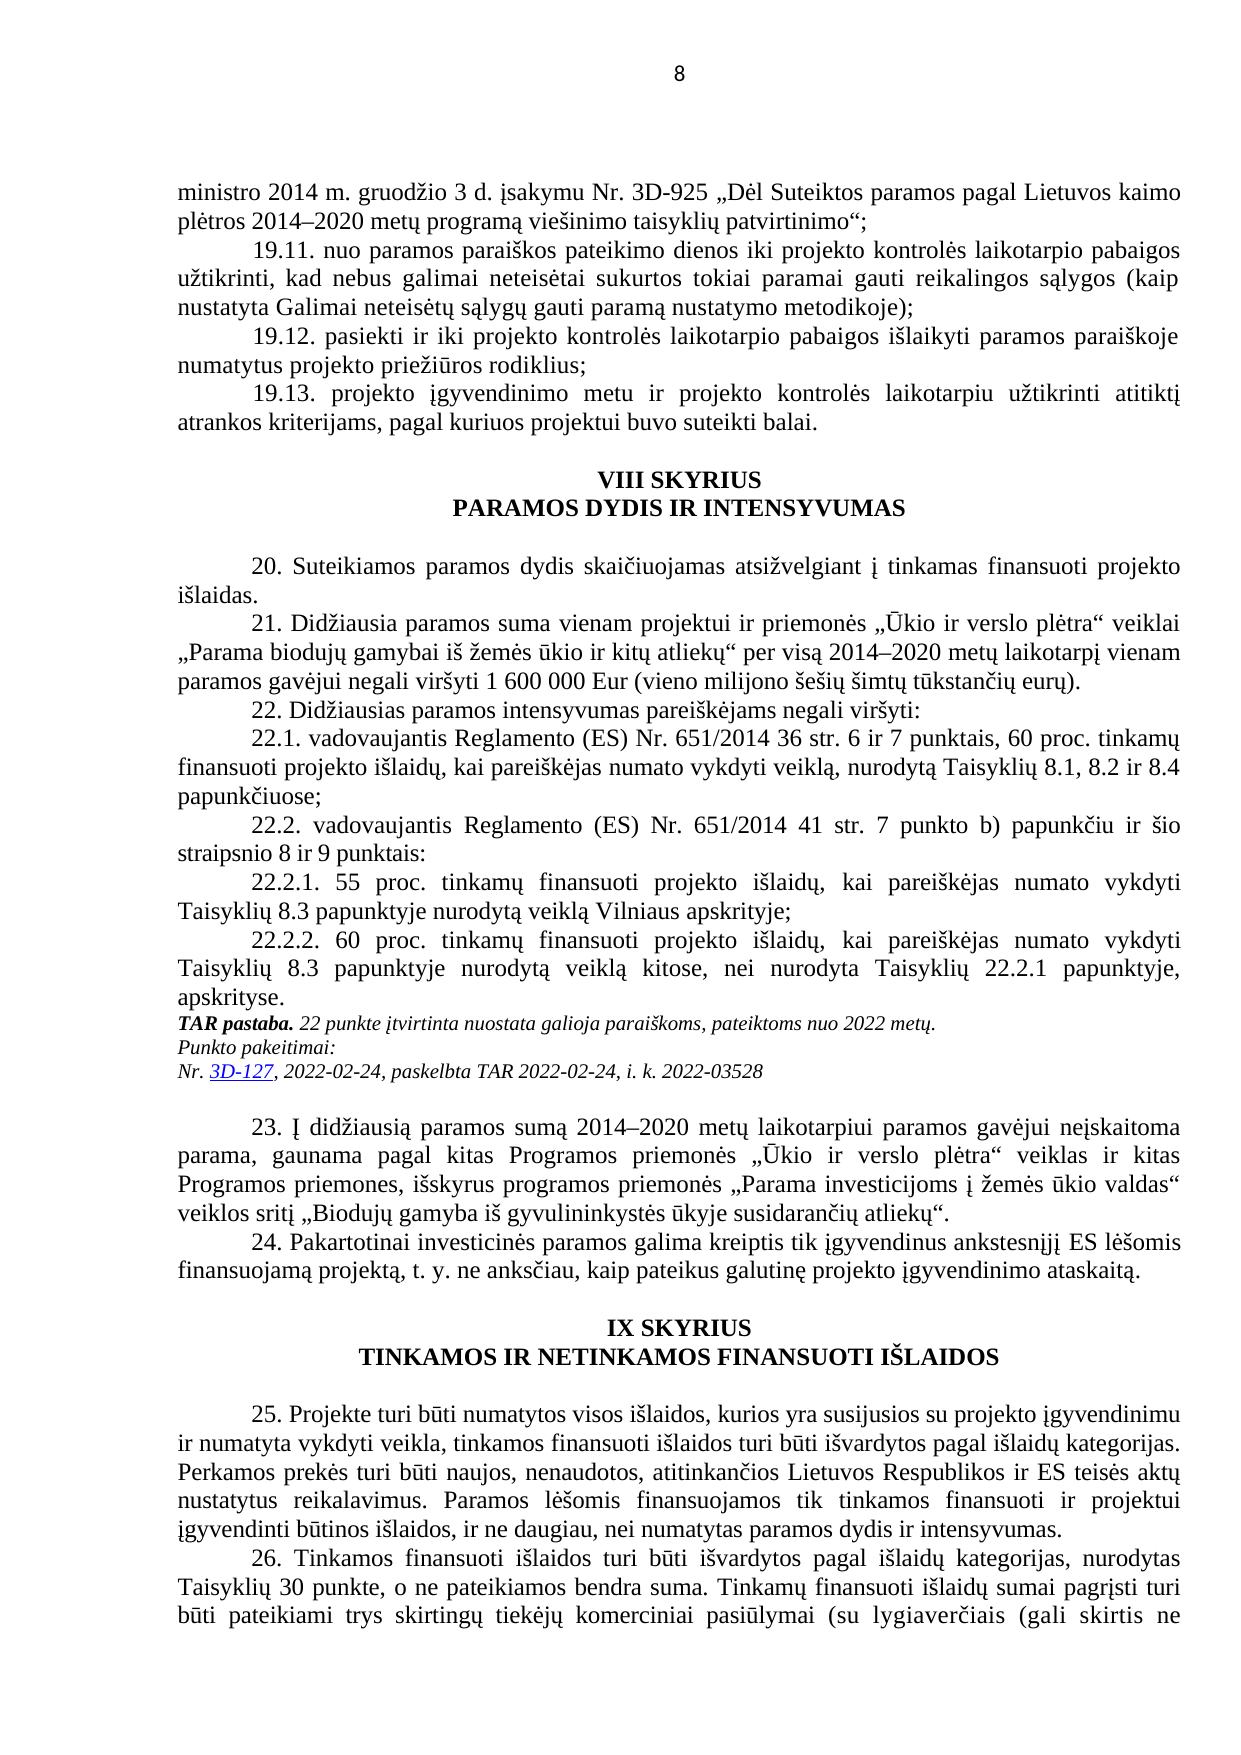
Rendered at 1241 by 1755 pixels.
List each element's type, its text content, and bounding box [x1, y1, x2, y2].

text ministro 2014 m. gruodžio 3 d. įsakymu Nr. 3D-925 „Dėl Suteiktos paramos pagal Lietuvos kaimo plėtros 2014–2020 metų programą viešinimo taisyklių patvirtinimo“; [177, 177, 1181, 235]
text 23. Į didžiausią paramos sumą 2014–2020 metų laikotarpiui paramos gavėjui neįskaitoma parama, gaunama pagal kitas Programos priemonės „Ūkio ir verslo plėtra“ veiklas ir kitas Programos priemones, išskyrus programos priemonės „Parama investicijoms į žemės ūkio valdas“ veiklos sritį „Biodujų gamyba iš gyvulininkystės ūkyje susidarančių atliekų“. [177, 1112, 1181, 1227]
text 22. Didžiausias paramos intensyvumas pareiškėjams negali viršyti: [177, 695, 1181, 723]
text 22.2.1. 55 proc. tinkamų finansuoti projekto išlaidų, kai pareiškėjas numato vykdyti Taisyklių 8.3 papunktyje nurodytą veiklą Vilniaus apskrityje; [177, 867, 1181, 925]
text Nr. 3D-127, 2022-02-24, paskelbta TAR 2022-02-24, i. k. 2022-03528 [177, 1059, 1181, 1083]
text TAR pastaba. 22 punkte įtvirtinta nuostata galioja paraiškoms, pateiktoms nuo 2022 metų. [177, 1011, 1181, 1035]
text IX SKYRIUS [177, 1313, 1181, 1342]
text 19.13. projekto įgyvendinimo metu ir projekto kontrolės laikotarpiu užtikrinti atitiktį atrankos kriterijams, pagal kuriuos projektui buvo suteikti balai. [177, 378, 1181, 436]
text 19.11. nuo paramos paraiškos pateikimo dienos iki projekto kontrolės laikotarpio pabaigos užtikrinti, kad nebus galimai neteisėtai sukurtos tokiai paramai gauti reikalingos sąlygos (kaip nustatyta Galimai neteisėtų sąlygų gauti paramą nustatymo metodikoje); [177, 235, 1181, 321]
text 19.12. pasiekti ir iki projekto kontrolės laikotarpio pabaigos išlaikyti paramos paraiškoje numatytus projekto priežiūros rodiklius; [177, 321, 1181, 378]
text PARAMOS DYDIS IR INTENSYVUMAS [177, 493, 1181, 522]
text 20. Suteikiamos paramos dydis skaičiuojamas atsižvelgiant į tinkamas finansuoti projekto išlaidas. [177, 551, 1181, 608]
text 25. Projekte turi būti numatytos visos išlaidos, kurios yra susijusios su projekto įgyvendinimu ir numatyta vykdyti veikla, tinkamos finansuoti išlaidos turi būti išvardytos pagal išlaidų kategorijas. Perkamos prekės turi būti naujos, nenaudotos, atitinkančios Lietuvos Respublikos ir ES teisės aktų nustatytus reikalavimus. Paramos lėšomis finansuojamos tik tinkamos finansuoti ir projektui įgyvendinti būtinos išlaidos, ir ne daugiau, nei numatytas paramos dydis ir intensyvumas. [177, 1399, 1181, 1543]
text 24. Pakartotinai investicinės paramos galima kreiptis tik įgyvendinus ankstesnįjį ES lėšomis finansuojamą projektą, t. y. ne anksčiau, kaip pateikus galutinę projekto įgyvendinimo ataskaitą. [177, 1227, 1181, 1284]
text 22.1. vadovaujantis Reglamento (ES) Nr. 651/2014 36 str. 6 ir 7 punktais, 60 proc. tinkamų finansuoti projekto išlaidų, kai pareiškėjas numato vykdyti veiklą, nurodytą Taisyklių 8.1, 8.2 ir 8.4 papunkčiuose; [177, 723, 1181, 810]
text 21. Didžiausia paramos suma vienam projektui ir priemonės „Ūkio ir verslo plėtra“ veiklai „Parama biodujų gamybai iš žemės ūkio ir kitų atliekų“ per visą 2014–2020 metų laikotarpį vienam paramos gavėjui negali viršyti 1 600 000 Eur (vieno milijono šešių šimtų tūkstančių eurų). [177, 608, 1181, 695]
text VIII SKYRIUS [177, 465, 1181, 493]
text Punkto pakeitimai: [177, 1035, 1181, 1059]
text TINKAMOS IR NETINKAMOS FINANSUOTI IŠLAIDOS [177, 1342, 1181, 1371]
text 22.2. vadovaujantis Reglamento (ES) Nr. 651/2014 41 str. 7 punkto b) papunkčiu ir šio straipsnio 8 ir 9 punktais: [177, 810, 1181, 867]
text 26. Tinkamos finansuoti išlaidos turi būti išvardytos pagal išlaidų kategorijas, nurodytas Taisyklių 30 punkte, o ne pateikiamos bendra suma. Tinkamų finansuoti išlaidų sumai pagrįsti turi būti pateikiami trys skirtingų tiekėjų komerciniai pasiūlymai (su lygiaverčiais (gali skirtis ne [177, 1543, 1181, 1629]
text 22.2.2. 60 proc. tinkamų finansuoti projekto išlaidų, kai pareiškėjas numato vykdyti Taisyklių 8.3 papunktyje nurodytą veiklą kitose, nei nurodyta Taisyklių 22.2.1 papunktyje, apskrityse. [177, 925, 1181, 1011]
